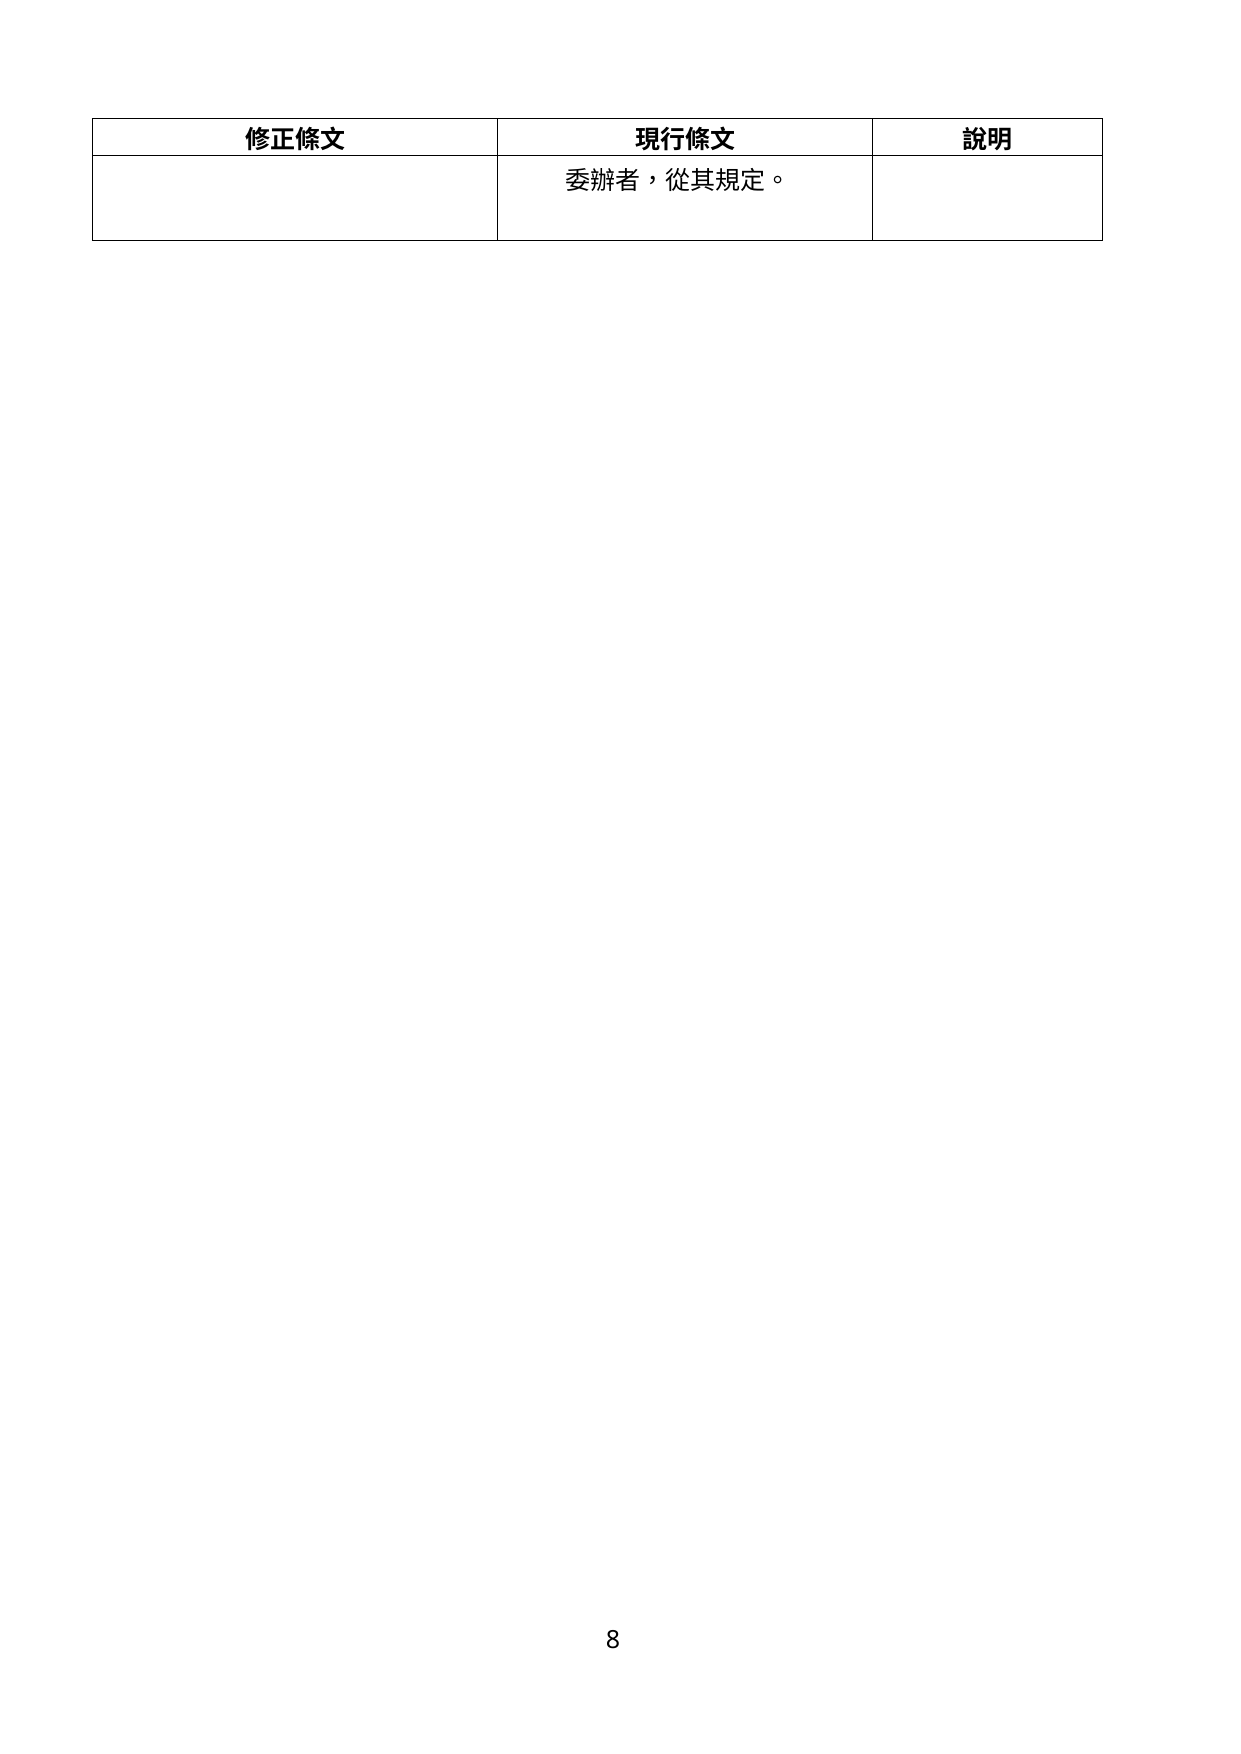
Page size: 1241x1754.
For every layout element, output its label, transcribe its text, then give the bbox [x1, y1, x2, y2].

table_header 現行條文 [498, 119, 872, 155]
table_cell 委辦者，從其規定。 [498, 156, 872, 240]
table_header 修正條文 [93, 119, 497, 155]
table_header 說明 [873, 119, 1102, 155]
table_cell [93, 156, 497, 240]
table_cell [873, 156, 1102, 240]
